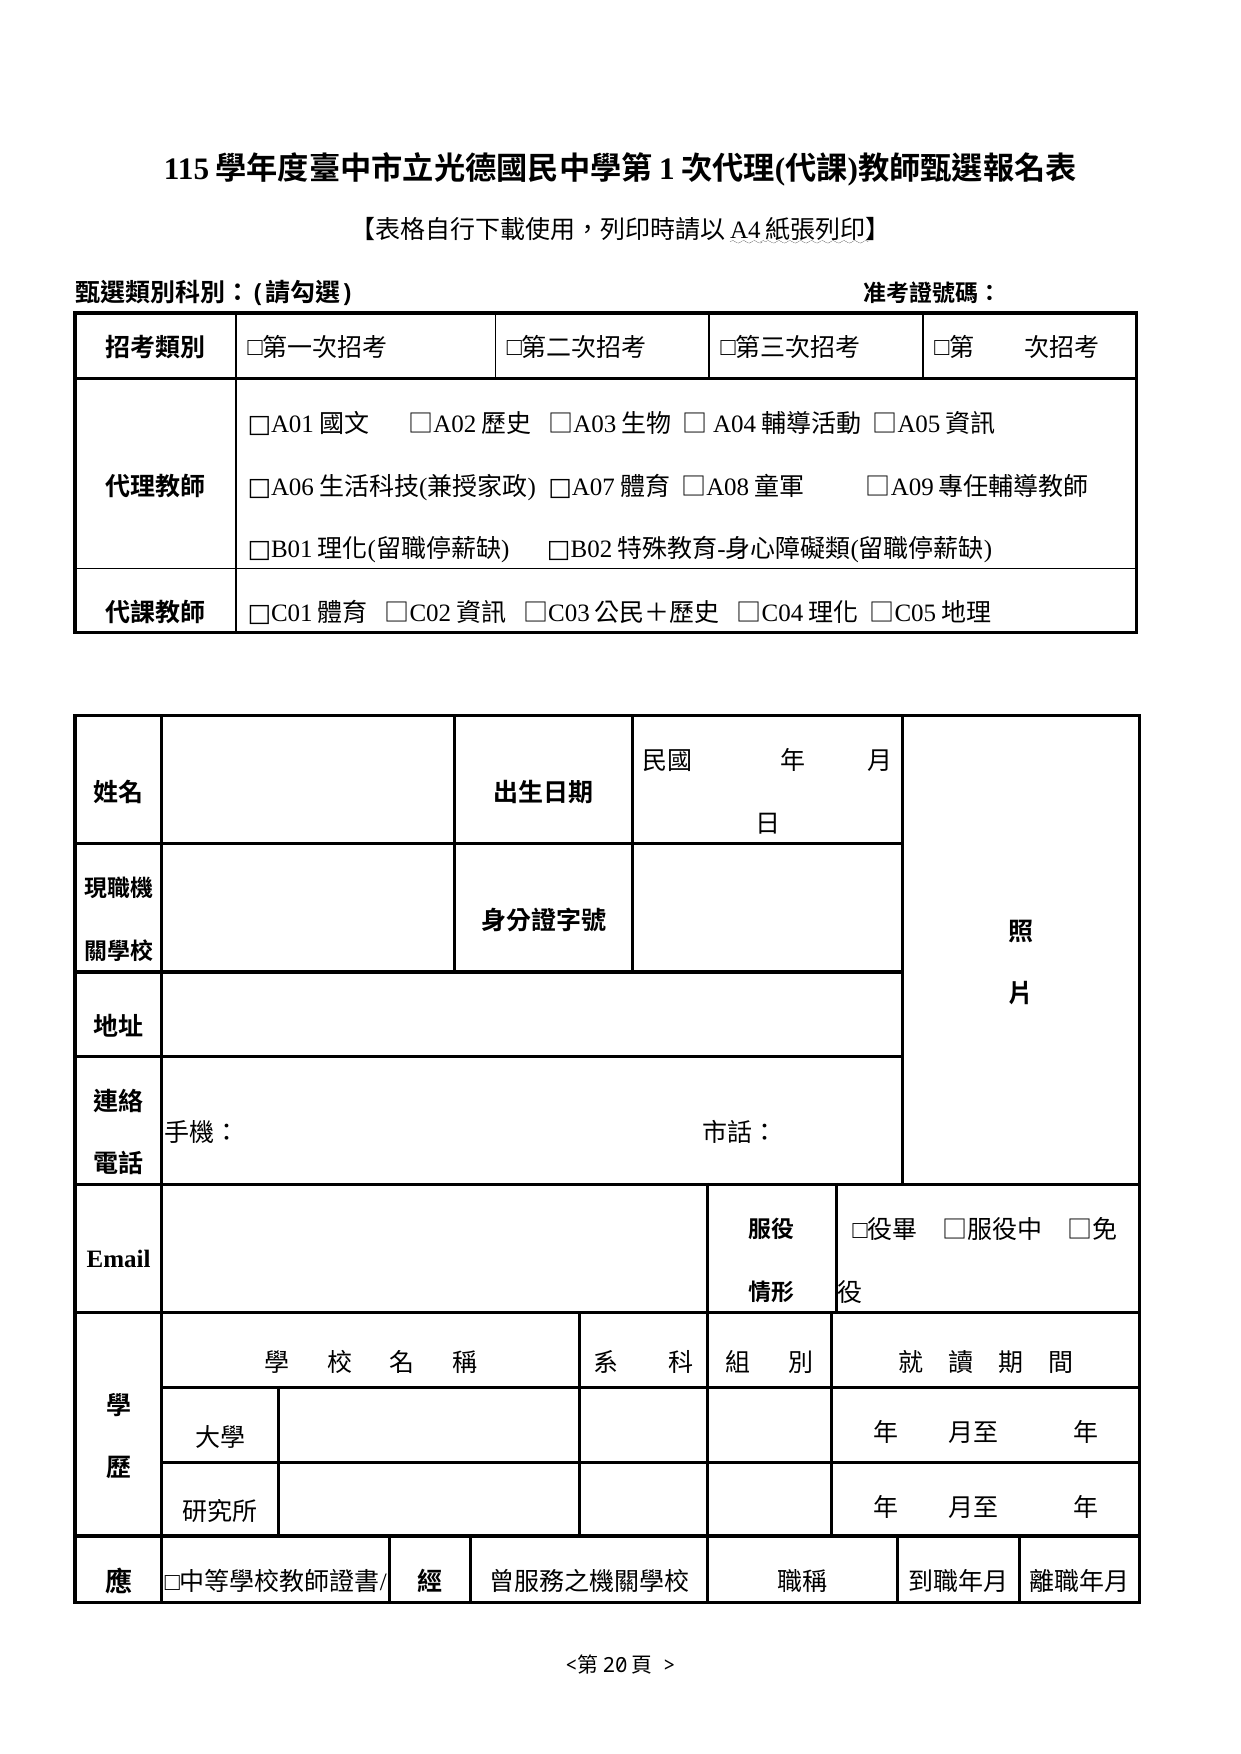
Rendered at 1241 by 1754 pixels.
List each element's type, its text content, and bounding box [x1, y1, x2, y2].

table_header [163, 717, 453, 842]
table_cell 身分證字號 [456, 845, 631, 970]
table_cell [581, 1389, 706, 1461]
table_cell 應 [77, 1538, 160, 1601]
text 115學年度臺中市立光德國民中學第1次代理(代課)教師甄選報名表 [75, 124, 1165, 186]
table_cell □C01體育 □C02資訊 □C03公民＋歷史 □C04理化 □C05地理 [237, 569, 1135, 631]
table_cell 到職年月 [899, 1538, 1018, 1601]
table_cell □中等學校教師證書/ [163, 1538, 388, 1601]
table_header 出生日期 [456, 717, 631, 842]
table_cell 離職年月 [1021, 1538, 1138, 1601]
table_cell 大學 [163, 1389, 277, 1461]
table_header □第二次招考 [496, 315, 708, 377]
table_cell 學 校 名 稱 [163, 1314, 578, 1386]
table_cell 組 別 [709, 1314, 830, 1386]
table_cell [709, 1464, 830, 1534]
table_cell 年 月至 年 月 [833, 1389, 1138, 1461]
table_cell [163, 845, 453, 970]
table_cell [280, 1464, 578, 1534]
table_cell 代課教師 [77, 569, 235, 631]
table_cell 年 月至 年 月 [833, 1464, 1138, 1534]
table_cell 曾服務之機關學校 [472, 1538, 706, 1601]
table_cell 系 科 [581, 1314, 706, 1386]
table_cell □役畢 □服役中 □免役 [838, 1186, 1138, 1311]
table_cell 連絡 電話 [77, 1058, 160, 1183]
text 甄選類別科別：(請勾選) 准考證號碼： [75, 249, 1165, 311]
table_cell 服役 情形 [709, 1186, 835, 1311]
table_cell 手機： 市話： [163, 1058, 901, 1183]
table_header 民國 年 月 日 [634, 717, 901, 842]
table_header □第三次招考 [710, 315, 922, 377]
text 【表格自行下載使用，列印時請以A4紙張列印】 [75, 186, 1165, 249]
table_cell Email [77, 1186, 160, 1311]
table_cell 代理教師 [77, 380, 235, 568]
table_cell 學 歷 [77, 1314, 160, 1534]
table_header □第一次招考 [237, 315, 495, 377]
table_cell [634, 845, 901, 970]
table_cell [709, 1389, 830, 1461]
table_cell [163, 974, 901, 1055]
table_header □第 次招考 [924, 315, 1135, 377]
table_cell 經 [391, 1538, 469, 1601]
table_cell □A01國文 □A02歷史 □A03生物 □ A04輔導活動 □A05資訊 □A06生活科技(兼授家政) □A07體育 □A08童軍 □A09專任輔導教師 □B01理化(留職停薪缺) □B02特殊教育-身心障礙類(留職停薪缺) [237, 380, 1135, 568]
table_header 姓名 [77, 717, 160, 842]
table_cell [163, 1186, 706, 1311]
table_cell [581, 1464, 706, 1534]
table_header 照 片 [904, 717, 1138, 1183]
table_header 招考類別 [77, 315, 235, 377]
table_cell 就 讀 期 間 [833, 1314, 1138, 1386]
table_cell 地址 [77, 974, 160, 1055]
table_cell 職稱 [709, 1538, 896, 1601]
table_cell [280, 1389, 578, 1461]
table_cell 研究所 [163, 1464, 277, 1534]
table_cell 現職機關學校 [77, 845, 160, 970]
